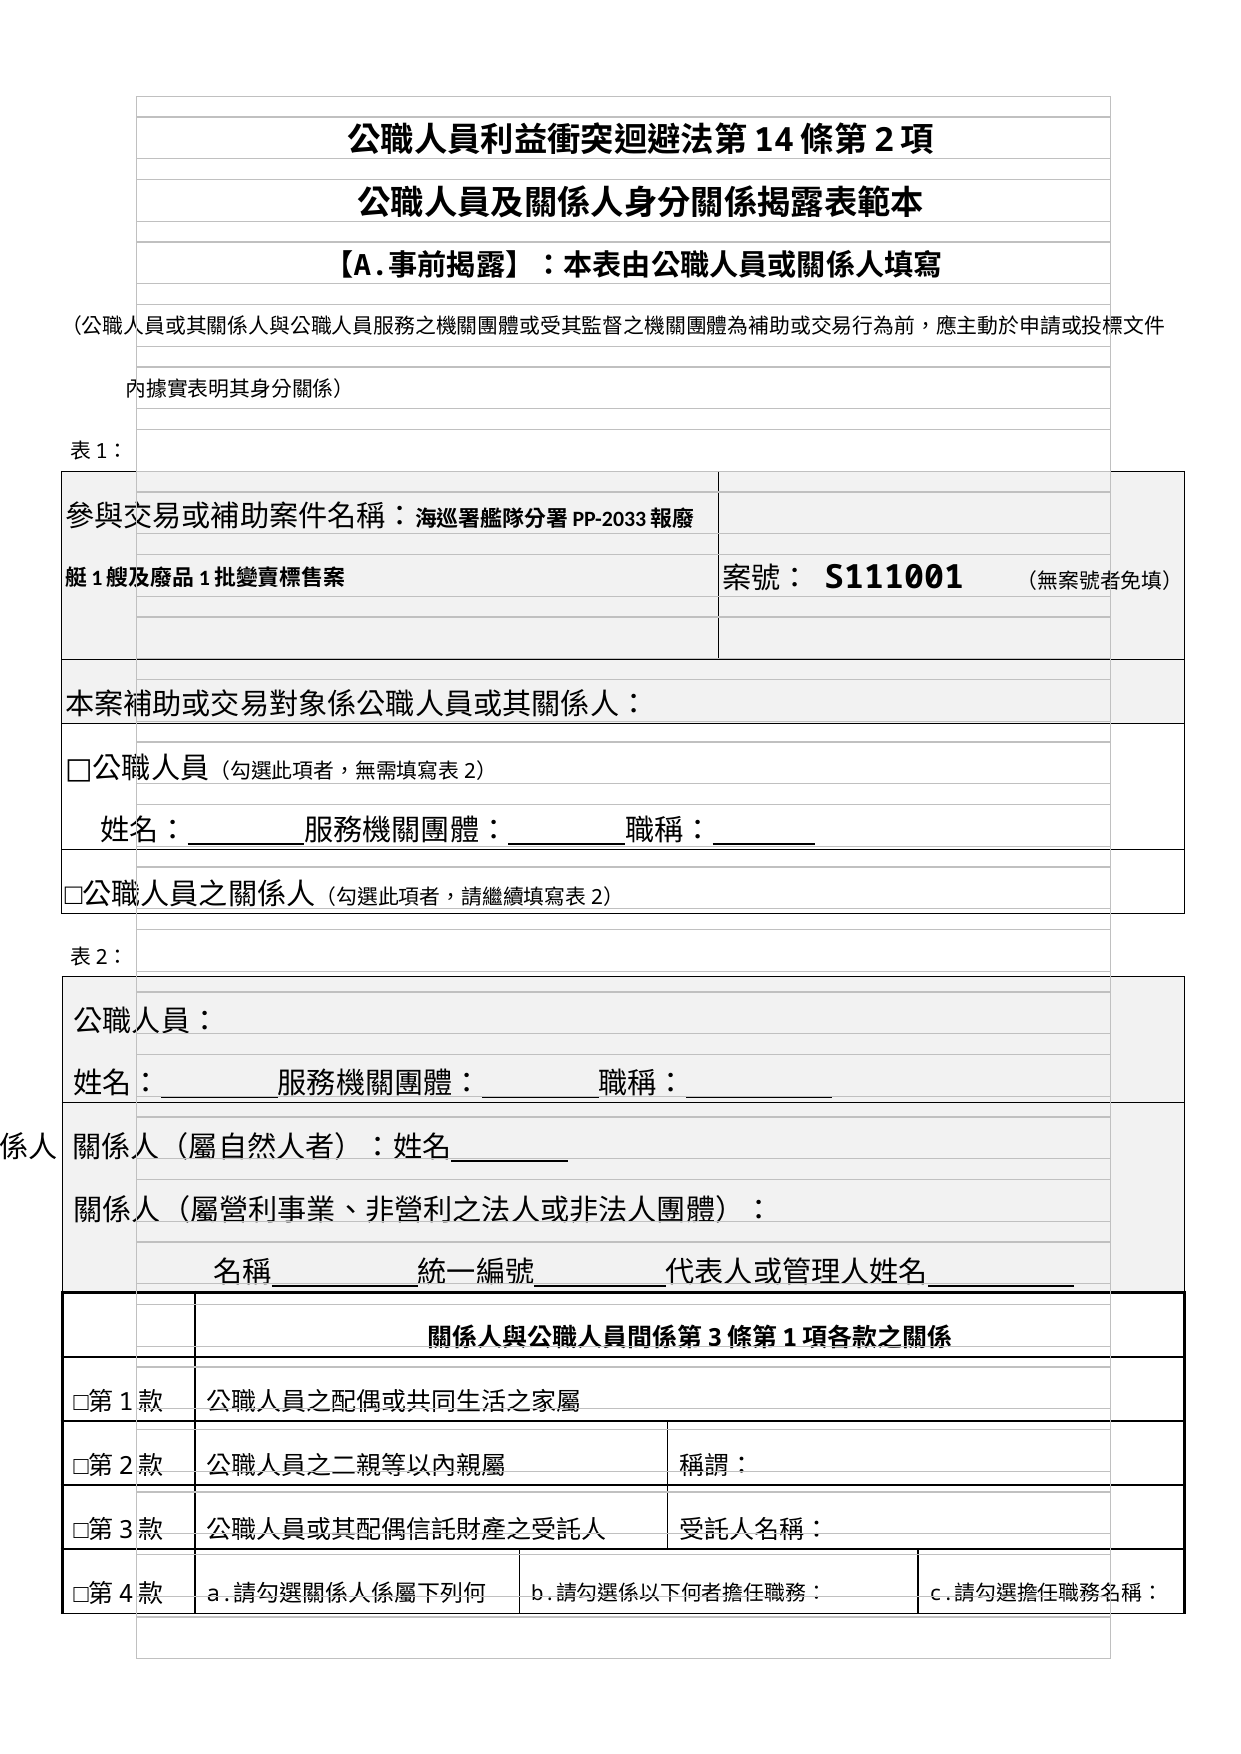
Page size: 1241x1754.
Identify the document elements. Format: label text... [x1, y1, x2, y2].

table_cell □公職人員之關係人（勾選此項者，請繼續填寫表2） [137, 850, 1110, 866]
text [137, 159, 1110, 179]
text [137, 930, 1110, 971]
table_cell 關係人 關係人（屬自然人者）：姓名 關係人（屬營利事業、非營利之法人或非法人團體）： 名稱 統一編號 代表人或管理人姓名 [137, 1103, 1110, 1116]
table_cell 關係人 關係人（屬自然人者）：姓名 關係人（屬營利事業、非營利之法人或非法人團體）： 名稱 統一編號 代表人或管理人姓名 [1111, 1103, 1184, 1291]
table_cell □第2款 [137, 1472, 194, 1484]
table_header 參與交易或補助案件名稱：海巡署艦隊分署PP-2033報廢 艇1艘及廢品1批變賣標售案 [137, 493, 718, 533]
table_cell □公職人員之關係人（勾選此項者，請繼續填寫表2） [62, 850, 136, 912]
table_cell 公職人員或其配偶信託財產之受託人 [196, 1486, 667, 1491]
table_header 公職人員： 姓名： 服務機關團體： 職稱： [137, 993, 1110, 1033]
table_cell 受託人名稱： [668, 1534, 1110, 1548]
table_cell 稱謂： [1111, 1422, 1183, 1484]
table_cell 公職人員之配偶或共同生活之家屬 [196, 1368, 1110, 1408]
table_cell □第3款 [64, 1486, 136, 1548]
table_cell [137, 1305, 194, 1346]
table_cell 受託人名稱： [668, 1486, 1110, 1491]
text [137, 97, 1110, 116]
table_cell □第3款 [137, 1486, 194, 1491]
table_header 案號： S111001 （無案號者免填） [719, 618, 1110, 658]
table_cell c.請勾選擔任職務名稱： □負責人 □董事 □獨立董事 □監察人 □經理人 □相類似職務： [919, 1597, 1110, 1612]
table_header 案號： S111001 （無案號者免填） [719, 534, 1110, 554]
table_header 案號： S111001 （無案號者免填） [1111, 472, 1184, 659]
table_cell [196, 1294, 1110, 1304]
table_header 參與交易或補助案件名稱：海巡署艦隊分署PP-2033報廢 艇1艘及廢品1批變賣標售案 [137, 534, 718, 554]
text （公職人員或其關係人與公職人員服務之機關團體或受其監督之機關團體為補助或交易行為前，應主動於申請或投標文件內據實表明其身分關係） [137, 368, 1110, 408]
table_cell [137, 1294, 194, 1304]
table_cell □第4款 （請填寫abc欄位） [64, 1550, 136, 1612]
table_cell 公職人員之配偶或共同生活之家屬 [196, 1358, 1110, 1366]
table_cell □第3款 [137, 1493, 194, 1533]
text [33, 221, 136, 283]
table_cell 關係人 關係人（屬自然人者）：姓名 關係人（屬營利事業、非營利之法人或非法人團體）： 名稱 統一編號 代表人或管理人姓名 [137, 1243, 1110, 1283]
table_header 參與交易或補助案件名稱：海巡署艦隊分署PP-2033報廢 艇1艘及廢品1批變賣標售案 [137, 618, 718, 658]
table_cell a.請勾選關係人係屬下列何者： □營利事業 □非營利法人 □非法人團體 [196, 1550, 519, 1554]
table_cell □公職人員（勾選此項者，無需填寫表2） 姓名： 服務機關團體： 職稱： [137, 805, 1110, 846]
table_cell [64, 1294, 136, 1356]
table_cell □公職人員（勾選此項者，無需填寫表2） 姓名： 服務機關團體： 職稱： [1111, 724, 1184, 849]
text 【A.事前揭露】：本表由公職人員或關係人填寫 [137, 243, 1110, 283]
table_header 公職人員： 姓名： 服務機關團體： 職稱： [1111, 977, 1184, 1102]
table_cell 公職人員之二親等以內親屬 [196, 1422, 667, 1429]
table_header 案號： S111001 （無案號者免填） [719, 493, 1110, 533]
table_cell □公職人員（勾選此項者，無需填寫表2） 姓名： 服務機關團體： 職稱： [137, 743, 1110, 783]
text （公職人員或其關係人與公職人員服務之機關團體或受其監督之機關團體為補助或交易行為前，應主動於申請或投標文件內據實表明其身分關係） [61, 283, 136, 408]
table_cell □第4款 （請填寫abc欄位） [137, 1597, 194, 1612]
table_cell c.請勾選擔任職務名稱： □負責人 □董事 □獨立董事 □監察人 □經理人 □相類似職務： [919, 1555, 1110, 1596]
table_cell □公職人員之關係人（勾選此項者，請繼續填寫表2） [1111, 850, 1184, 912]
table_cell c.請勾選擔任職務名稱： □負責人 □董事 □獨立董事 □監察人 □經理人 □相類似職務： [1111, 1550, 1183, 1612]
table_cell 關係人 關係人（屬自然人者）：姓名 關係人（屬營利事業、非營利之法人或非法人團體）： 名稱 統一編號 代表人或管理人姓名 [137, 1118, 1110, 1158]
table_cell □公職人員（勾選此項者，無需填寫表2） 姓名： 服務機關團體： 職稱： [137, 724, 1110, 741]
text [1111, 96, 1240, 158]
table_header 公職人員： 姓名： 服務機關團體： 職稱： [137, 977, 1110, 991]
table_cell 稱謂： [668, 1430, 1110, 1471]
table_cell b.請勾選係以下何者擔任職務： □公職人員本人 □公職人員之配偶或共同生活之家屬。姓名： □公職人員二親等以內親屬。 親屬稱謂： (填寫親屬稱謂例如：兒媳、女婿、兄嫂、弟媳、連襟、妯娌) 姓名： [520, 1597, 917, 1612]
table_cell [137, 1347, 194, 1356]
table_cell 稱謂： [668, 1472, 1110, 1484]
table_header 參與交易或補助案件名稱：海巡署艦隊分署PP-2033報廢 艇1艘及廢品1批變賣標售案 [137, 597, 718, 616]
text （公職人員或其關係人與公職人員服務之機關團體或受其監督之機關團體為補助或交易行為前，應主動於申請或投標文件內據實表明其身分關係） [137, 284, 1110, 304]
table_cell □第1款 [64, 1358, 136, 1420]
table_header 案號： S111001 （無案號者免填） [719, 472, 1110, 491]
text [1111, 408, 1189, 471]
text （公職人員或其關係人與公職人員服務之機關團體或受其監督之機關團體為補助或交易行為前，應主動於申請或投標文件內據實表明其身分關係） [137, 347, 1110, 366]
text [137, 409, 1110, 429]
table_cell 公職人員之配偶或共同生活之家屬 [196, 1409, 1110, 1420]
table_header 公職人員： 姓名： 服務機關團體： 職稱： [63, 977, 136, 1102]
table_cell 關係人 關係人（屬自然人者）：姓名 關係人（屬營利事業、非營利之法人或非法人團體）： 名稱 統一編號 代表人或管理人姓名 [137, 1159, 1110, 1179]
table_cell a.請勾選關係人係屬下列何者： □營利事業 □非營利法人 □非法人團體 [196, 1555, 519, 1596]
table_cell 公職人員之配偶或共同生活之家屬 [1111, 1358, 1183, 1420]
text （公職人員或其關係人與公職人員服務之機關團體或受其監督之機關團體為補助或交易行為前，應主動於申請或投標文件內據實表明其身分關係） [137, 305, 1110, 346]
text [33, 158, 136, 221]
text [137, 972, 1110, 976]
text [1111, 158, 1240, 221]
table_cell □第1款 [137, 1368, 194, 1408]
table_header 公職人員： 姓名： 服務機關團體： 職稱： [137, 1034, 1110, 1054]
table_cell 受託人名稱： [1111, 1486, 1183, 1548]
table_header 參與交易或補助案件名稱：海巡署艦隊分署PP-2033報廢 艇1艘及廢品1批變賣標售案 [137, 555, 718, 596]
text 公職人員利益衝突迴避法第14條第2項 [137, 118, 1110, 158]
table_cell □第4款 （請填寫abc欄位） [137, 1555, 194, 1596]
text [137, 222, 1110, 241]
text [1111, 221, 1234, 283]
table_cell 公職人員之二親等以內親屬 [196, 1430, 667, 1471]
table_header 案號： S111001 （無案號者免填） [719, 555, 1110, 596]
table_cell □第2款 [64, 1422, 136, 1484]
table_cell □公職人員（勾選此項者，無需填寫表2） 姓名： 服務機關團體： 職稱： [62, 724, 136, 849]
table_cell a.請勾選關係人係屬下列何者： □營利事業 □非營利法人 □非法人團體 [196, 1597, 519, 1612]
table_cell 關係人 關係人（屬自然人者）：姓名 關係人（屬營利事業、非營利之法人或非法人團體）： 名稱 統一編號 代表人或管理人姓名 [137, 1180, 1110, 1221]
text [137, 914, 1110, 929]
table_cell □公職人員之關係人（勾選此項者，請繼續填寫表2） [137, 868, 1110, 908]
table_cell 關係人與公職人員間係第3條第1項各款之關係 [196, 1305, 1110, 1346]
text 表1： [33, 408, 136, 471]
table_cell 公職人員或其配偶信託財產之受託人 [196, 1493, 667, 1533]
table_cell 本案補助或交易對象係公職人員或其關係人： [137, 660, 1110, 679]
table_cell 公職人員或其配偶信託財產之受託人 [196, 1534, 667, 1548]
text [137, 430, 1110, 471]
table_header 公職人員： 姓名： 服務機關團體： 職稱： [137, 1097, 1110, 1102]
text [33, 96, 136, 158]
text 表2： [33, 913, 136, 976]
text 公職人員及關係人身分關係揭露表範本 [137, 180, 1110, 221]
table_cell □第3款 [137, 1534, 194, 1548]
table_cell □第1款 [137, 1409, 194, 1420]
table_cell 公職人員之二親等以內親屬 [196, 1472, 667, 1484]
table_cell 本案補助或交易對象係公職人員或其關係人： [62, 660, 136, 723]
table_cell 本案補助或交易對象係公職人員或其關係人： [1111, 660, 1184, 723]
table_cell 本案補助或交易對象係公職人員或其關係人： [137, 680, 1110, 721]
table_cell □第2款 [137, 1430, 194, 1471]
table_cell [196, 1347, 1110, 1356]
table_cell □第1款 [137, 1358, 194, 1366]
table_cell [1111, 1294, 1183, 1356]
table_cell 關係人 關係人（屬自然人者）：姓名 關係人（屬營利事業、非營利之法人或非法人團體）： 名稱 統一編號 代表人或管理人姓名 [137, 1284, 1110, 1291]
table_header 案號： S111001 （無案號者免填） [719, 597, 1110, 616]
table_header 參與交易或補助案件名稱：海巡署艦隊分署PP-2033報廢 艇1艘及廢品1批變賣標售案 [62, 472, 136, 659]
text （公職人員或其關係人與公職人員服務之機關團體或受其監督之機關團體為補助或交易行為前，應主動於申請或投標文件內據實表明其身分關係） [1111, 283, 1184, 408]
table_cell 關係人 關係人（屬自然人者）：姓名 關係人（屬營利事業、非營利之法人或非法人團體）： 名稱 統一編號 代表人或管理人姓名 [63, 1103, 136, 1291]
table_cell □第2款 [137, 1422, 194, 1429]
table_cell b.請勾選係以下何者擔任職務： □公職人員本人 □公職人員之配偶或共同生活之家屬。姓名： □公職人員二親等以內親屬。 親屬稱謂： (填寫親屬稱謂例如：兒媳、女婿、兄嫂、弟媳、連襟、妯娌) 姓名： [520, 1555, 917, 1596]
table_cell □公職人員（勾選此項者，無需填寫表2） 姓名： 服務機關團體： 職稱： [137, 784, 1110, 804]
table_header 公職人員： 姓名： 服務機關團體： 職稱： [137, 1055, 1110, 1096]
table_cell 關係人 關係人（屬自然人者）：姓名 關係人（屬營利事業、非營利之法人或非法人團體）： 名稱 統一編號 代表人或管理人姓名 [137, 1222, 1110, 1241]
table_cell 稱謂： [668, 1422, 1110, 1429]
table_cell 受託人名稱： [668, 1493, 1110, 1533]
table_header 參與交易或補助案件名稱：海巡署艦隊分署PP-2033報廢 艇1艘及廢品1批變賣標售案 [137, 472, 718, 491]
